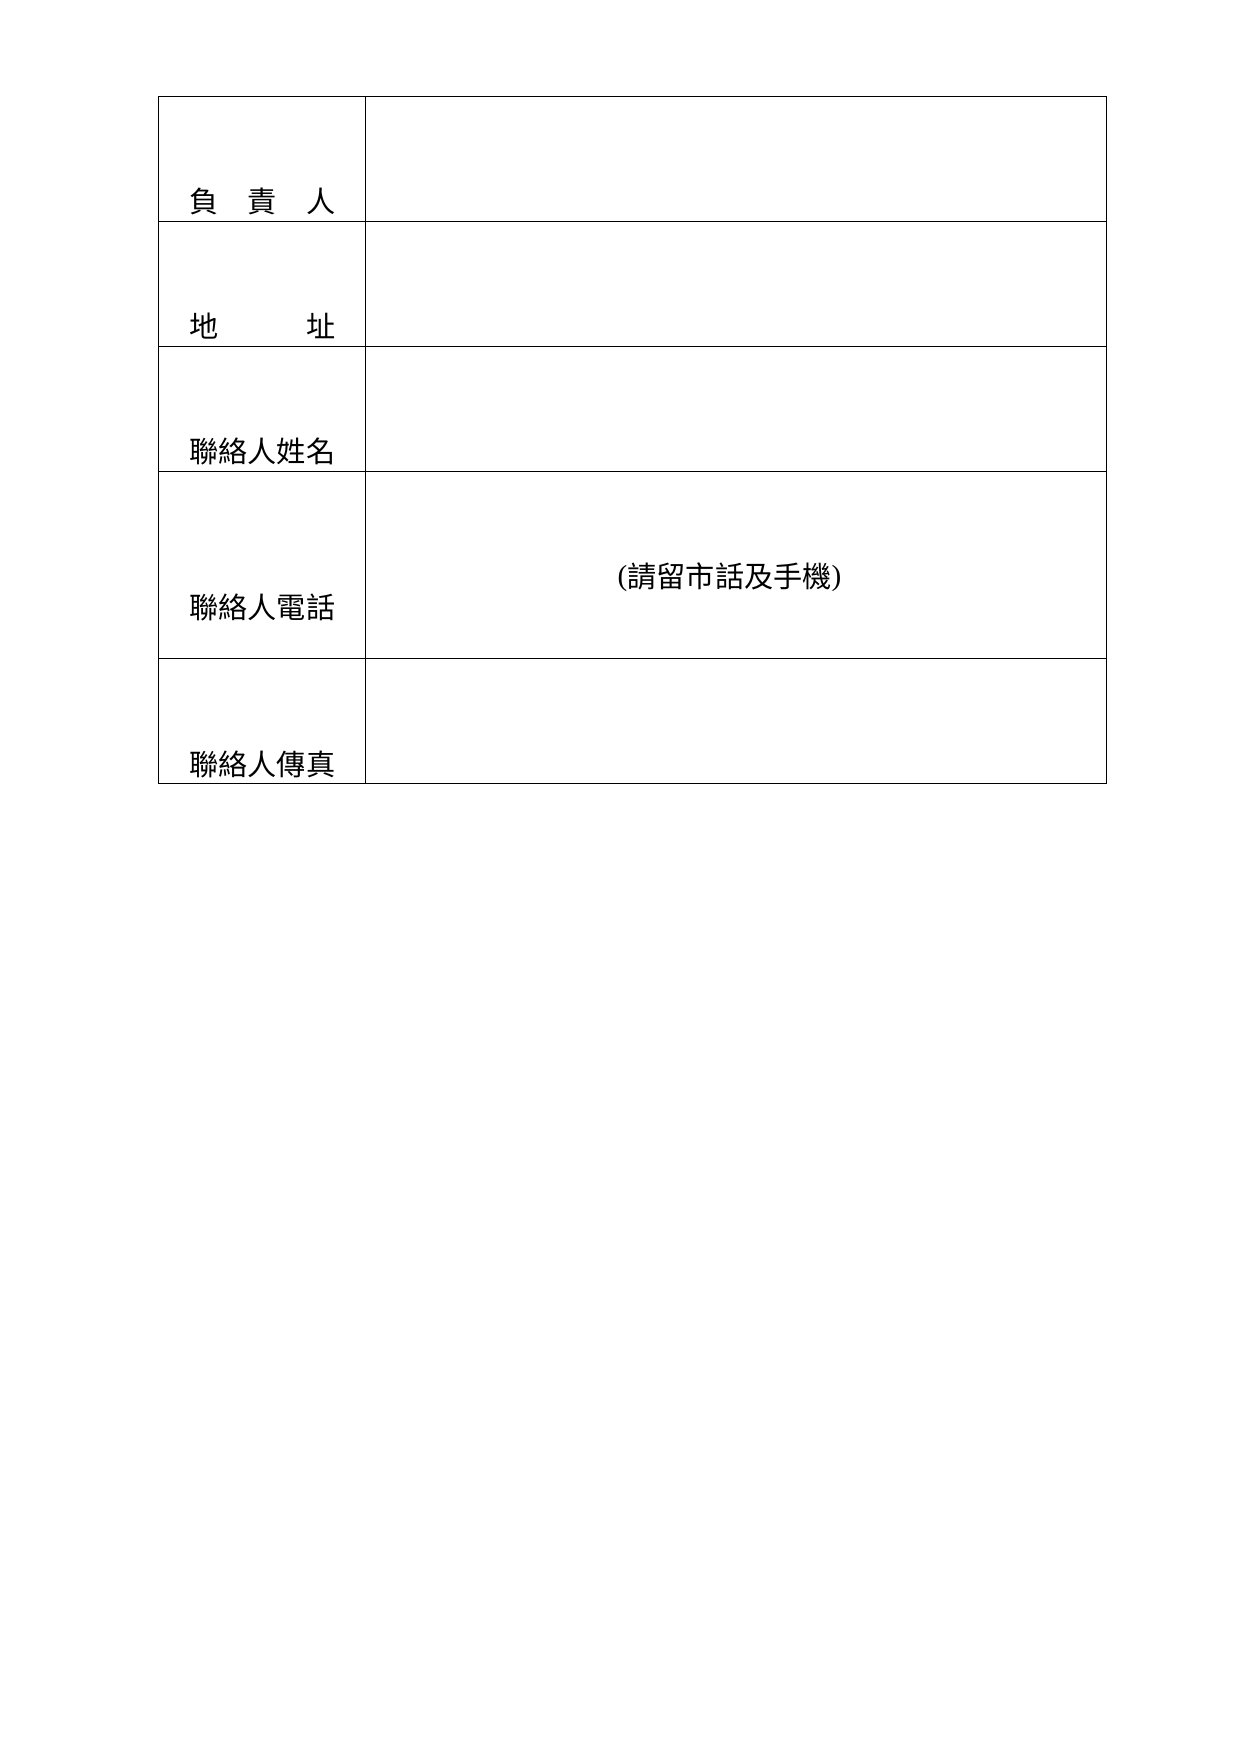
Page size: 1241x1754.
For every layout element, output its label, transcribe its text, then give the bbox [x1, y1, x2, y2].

table_cell [366, 659, 1106, 783]
table_cell 地 址 [159, 222, 365, 346]
table_cell [366, 222, 1106, 346]
table_cell 聯絡人電話 [159, 472, 365, 658]
table_cell [366, 97, 1106, 221]
table_cell (請留市話及手機) [366, 472, 1106, 658]
table_cell 聯絡人傳真 [159, 659, 365, 783]
table_cell 負 責 人 [159, 97, 365, 221]
table_cell 聯絡人姓名 [159, 347, 365, 471]
table_cell [366, 347, 1106, 471]
